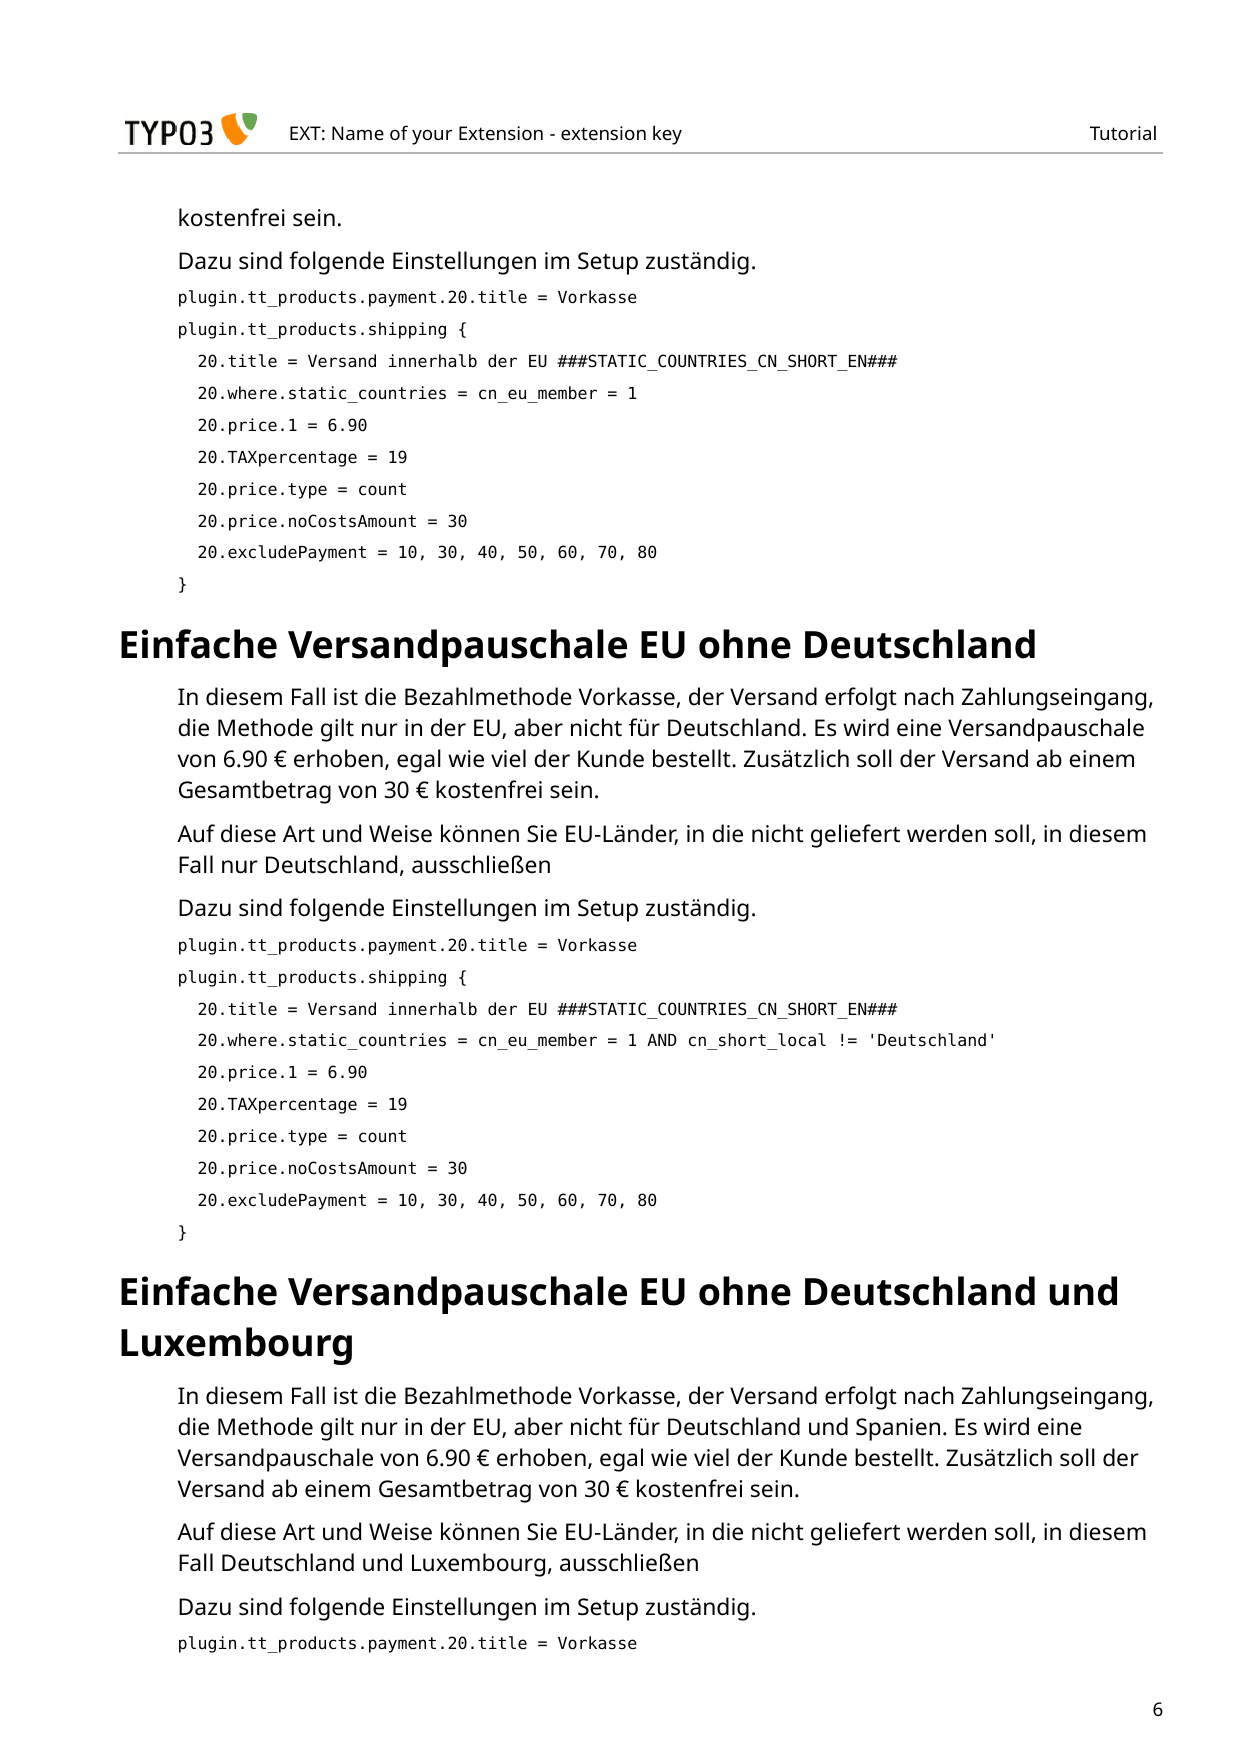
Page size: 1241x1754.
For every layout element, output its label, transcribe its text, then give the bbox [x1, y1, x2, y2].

text plugin.tt_products.shipping { [177, 968, 1163, 987]
text kostenfrei sein. [177, 202, 1163, 233]
text 20.where.static_countries = cn_eu_member = 1 [177, 384, 1163, 403]
text 20.price.noCostsAmount = 30 [177, 1159, 1163, 1178]
subtitle Einfache Versandpauschale EU ohne Deutschland [118, 618, 1163, 669]
text plugin.tt_products.payment.20.title = Vorkasse [177, 288, 1163, 308]
picture [124, 112, 260, 145]
subtitle Einfache Versandpauschale EU ohne Deutschland und Luxembourg [118, 1266, 1163, 1368]
text plugin.tt_products.payment.20.title = Vorkasse [177, 1634, 1163, 1653]
text 20.where.static_countries = cn_eu_member = 1 AND cn_short_local != 'Deutschland' [177, 1031, 1163, 1051]
text Auf diese Art und Weise können Sie EU-Länder, in die nicht geliefert werden soll, in diesem Fall nur Deutschland, ausschließen [177, 818, 1163, 880]
text In diesem Fall ist die Bezahlmethode Vorkasse, der Versand erfolgt nach Zahlungseingang, die Methode gilt nur in der EU, aber nicht für Deutschland und Spanien. Es wird eine Versandpauschale von 6.90 € erhoben, egal wie viel der Kunde bestellt. Zusätzlich soll der Versand ab einem Gesamtbetrag von 30 € kostenfrei sein. [177, 1379, 1163, 1504]
text Dazu sind folgende Einstellungen im Setup zuständig. [177, 245, 1163, 276]
text 20.price.type = count [177, 1127, 1163, 1146]
text plugin.tt_products.payment.20.title = Vorkasse [177, 936, 1163, 955]
text 20.price.1 = 6.90 [177, 1063, 1163, 1083]
text Dazu sind folgende Einstellungen im Setup zuständig. [177, 892, 1163, 923]
text 20.excludePayment = 10, 30, 40, 50, 60, 70, 80 [177, 1191, 1163, 1210]
text 20.TAXpercentage = 19 [177, 1095, 1163, 1114]
text } [177, 1223, 1163, 1242]
text 20.price.type = count [177, 480, 1163, 499]
text Dazu sind folgende Einstellungen im Setup zuständig. [177, 1591, 1163, 1622]
text 20.title = Versand innerhalb der EU ###STATIC_COUNTRIES_CN_SHORT_EN### [177, 352, 1163, 372]
text In diesem Fall ist die Bezahlmethode Vorkasse, der Versand erfolgt nach Zahlungseingang, die Methode gilt nur in der EU, aber nicht für Deutschland. Es wird eine Versandpauschale von 6.90 € erhoben, egal wie viel der Kunde bestellt. Zusätzlich soll der Versand ab einem Gesamtbetrag von 30 € kostenfrei sein. [177, 681, 1163, 805]
text 20.excludePayment = 10, 30, 40, 50, 60, 70, 80 [177, 543, 1163, 563]
text 20.price.noCostsAmount = 30 [177, 512, 1163, 531]
text 20.TAXpercentage = 19 [177, 448, 1163, 467]
text 20.title = Versand innerhalb der EU ###STATIC_COUNTRIES_CN_SHORT_EN### [177, 999, 1163, 1019]
text 20.price.1 = 6.90 [177, 416, 1163, 435]
text } [177, 575, 1163, 595]
text Auf diese Art und Weise können Sie EU-Länder, in die nicht geliefert werden soll, in diesem Fall Deutschland und Luxembourg, ausschließen [177, 1516, 1163, 1578]
text plugin.tt_products.shipping { [177, 320, 1163, 340]
